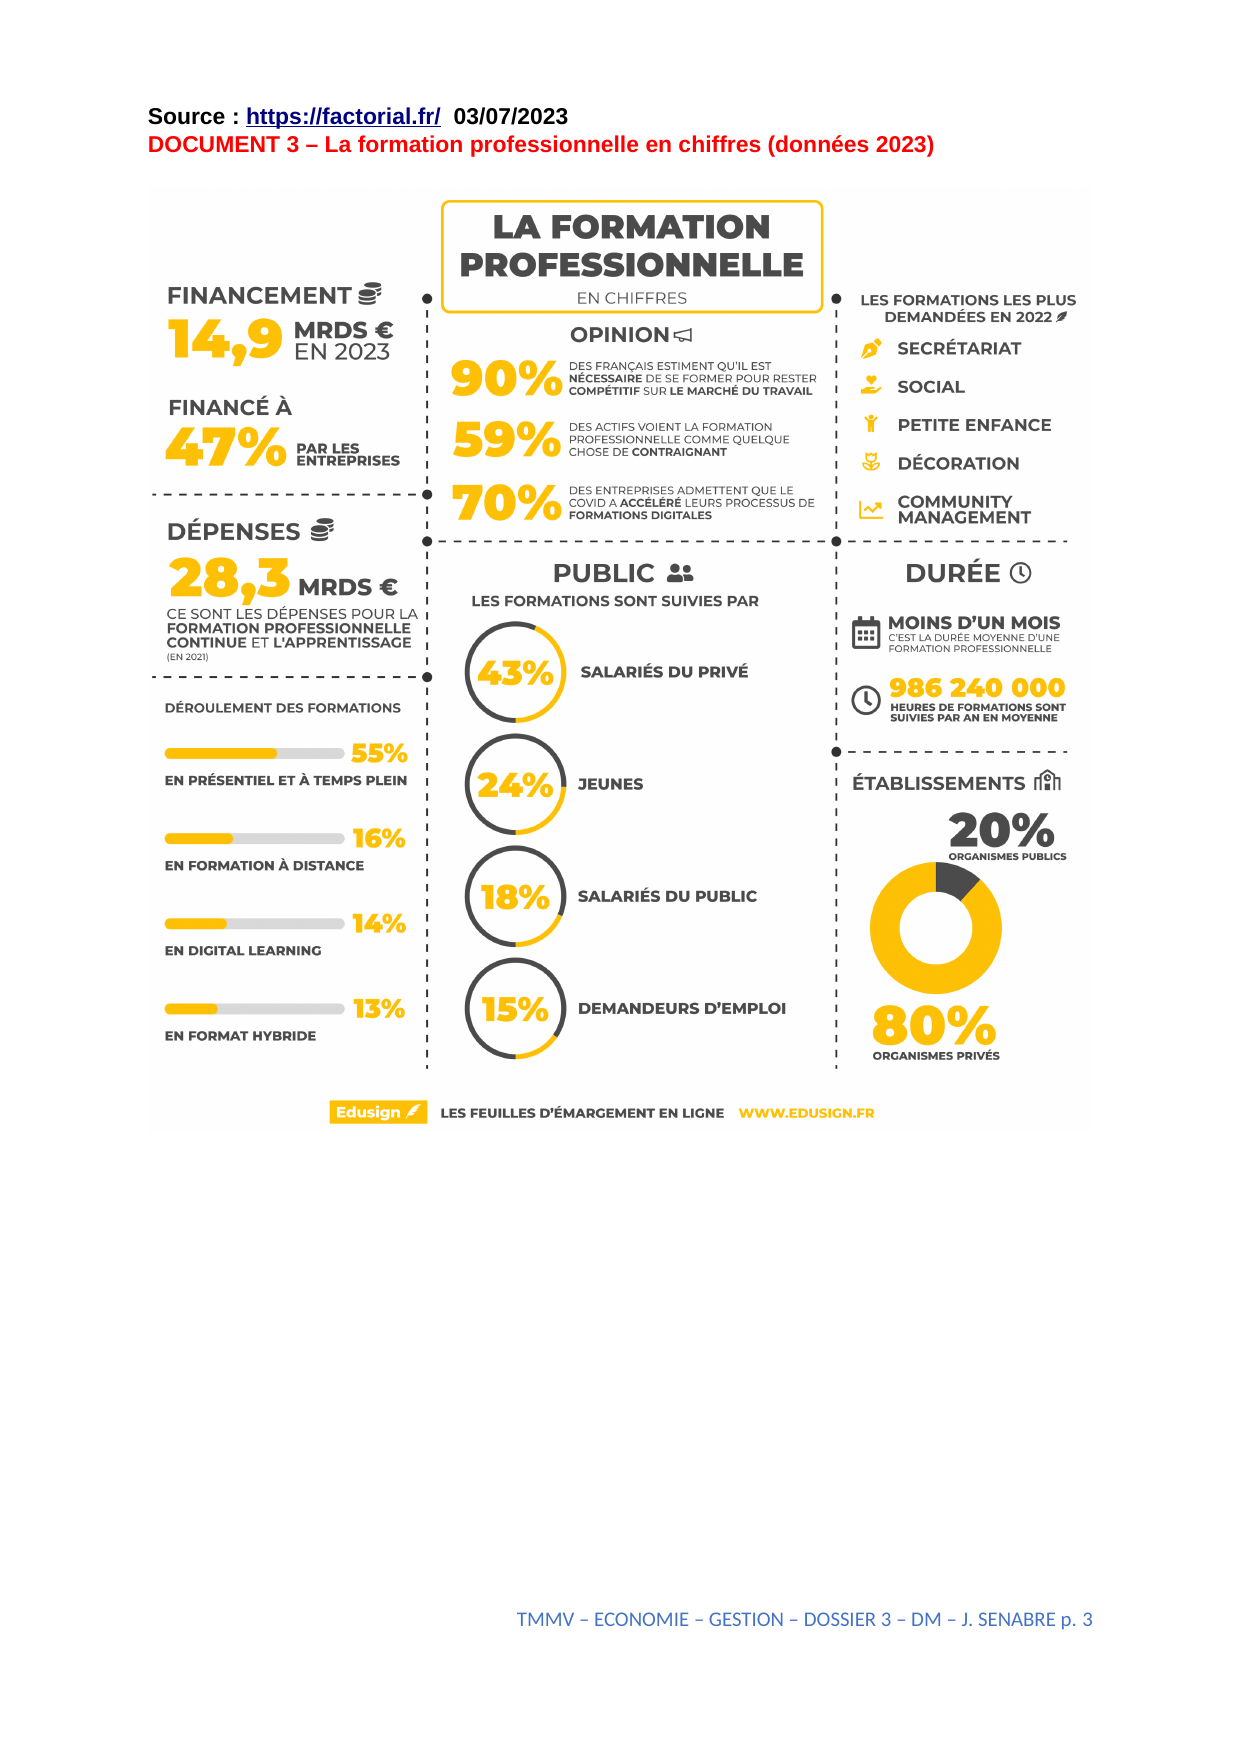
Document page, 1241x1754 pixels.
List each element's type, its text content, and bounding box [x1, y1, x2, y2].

text Source : https://factorial.fr/ 03/07/2023 [148, 103, 1092, 129]
text DOCUMENT 3 – La formation professionnelle en chiffres (données 2023) [148, 131, 1092, 157]
